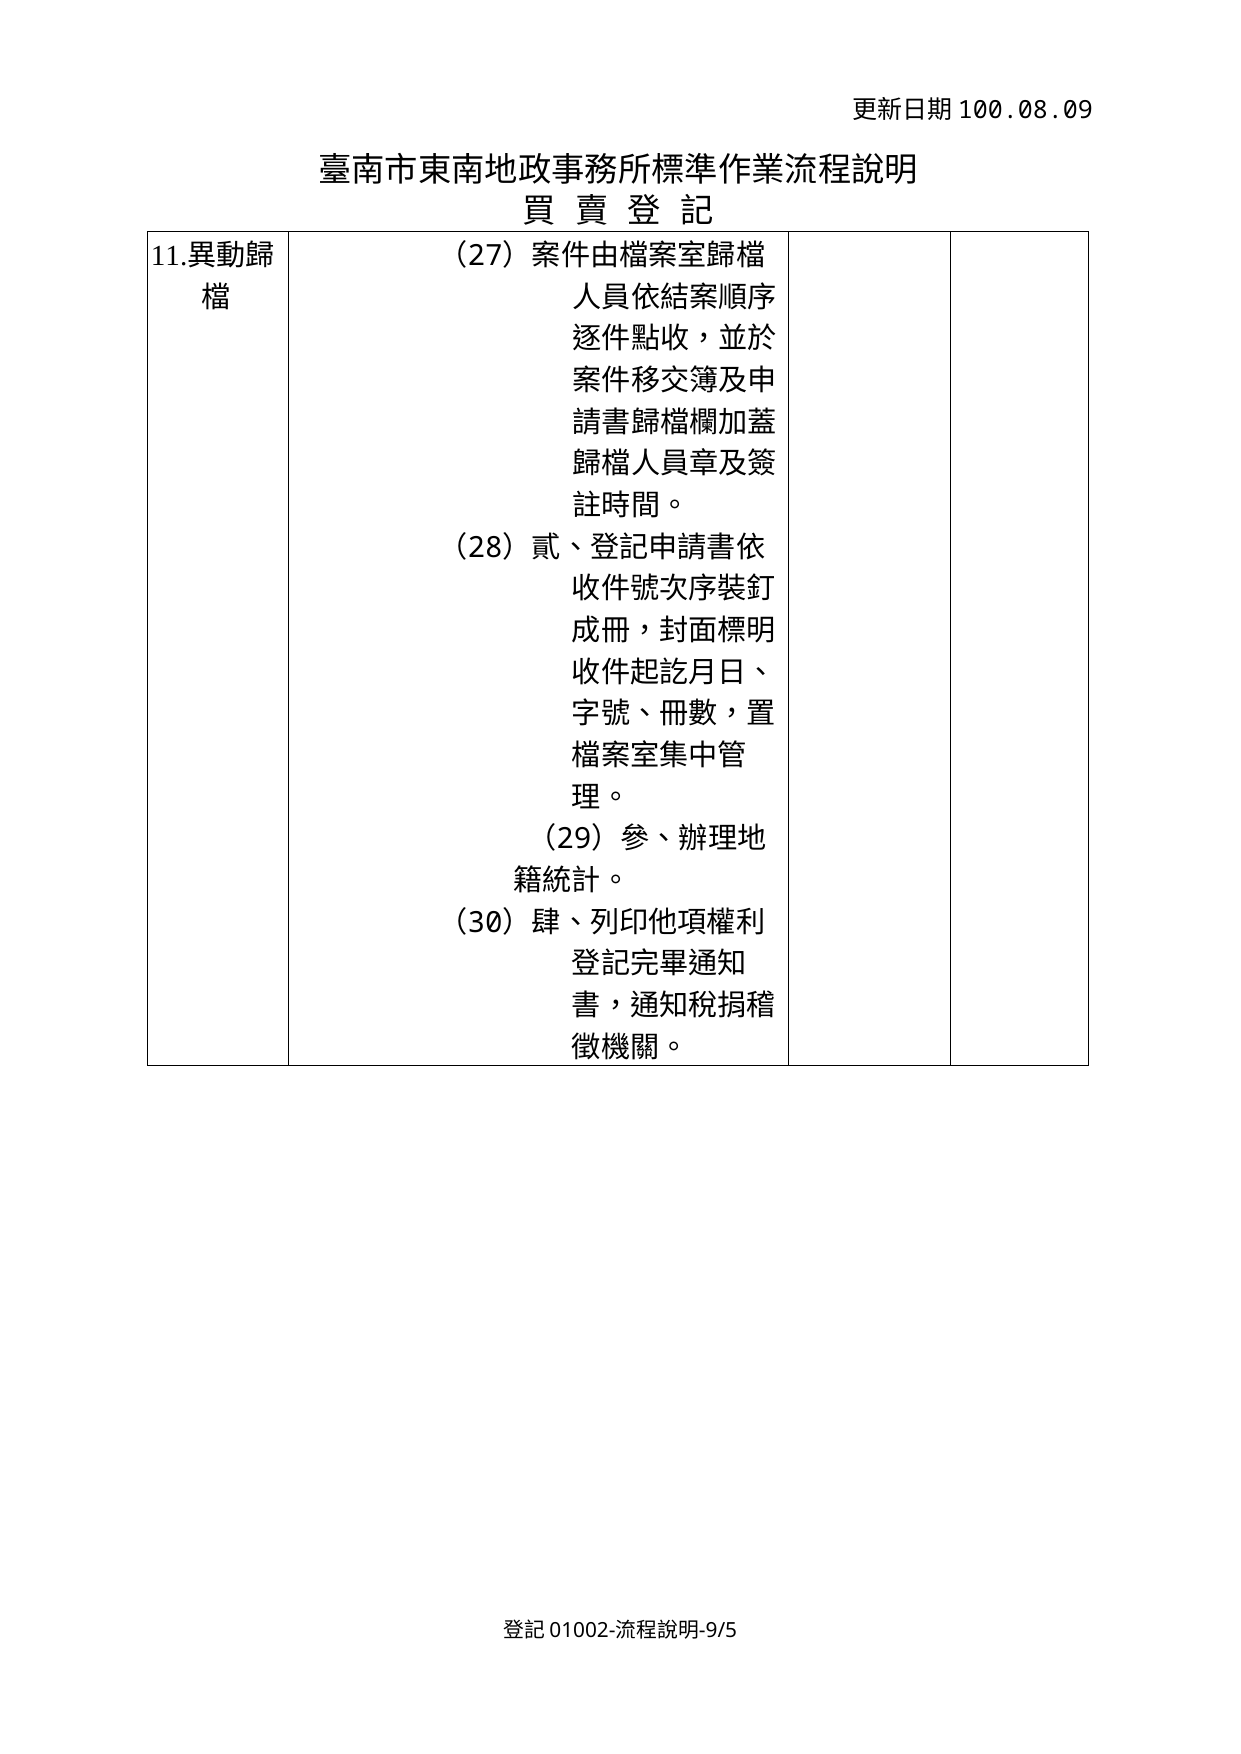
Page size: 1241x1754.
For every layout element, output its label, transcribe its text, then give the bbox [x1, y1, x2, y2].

table_cell 11.異動歸檔 [148, 232, 288, 1065]
table_header 臺南市東南地政事務所標準作業流程說明 買賣登記 [148, 148, 1088, 231]
table_cell 案件由檔案室歸檔人員依結案順序逐件點收，並於案件移交簿及申請書歸檔欄加蓋歸檔人員章及簽註時間。 貳、登記申請書依收件號次序裝釘成冊，封面標明收件起訖月日、字號、冊數，置檔案室集中管理。 參、辦理地籍統計。 肆、列印他項權利登記完畢通知書，通知稅捐稽徵機關。 [289, 232, 788, 1065]
table_cell [789, 232, 950, 1065]
table_cell [951, 232, 1088, 1065]
